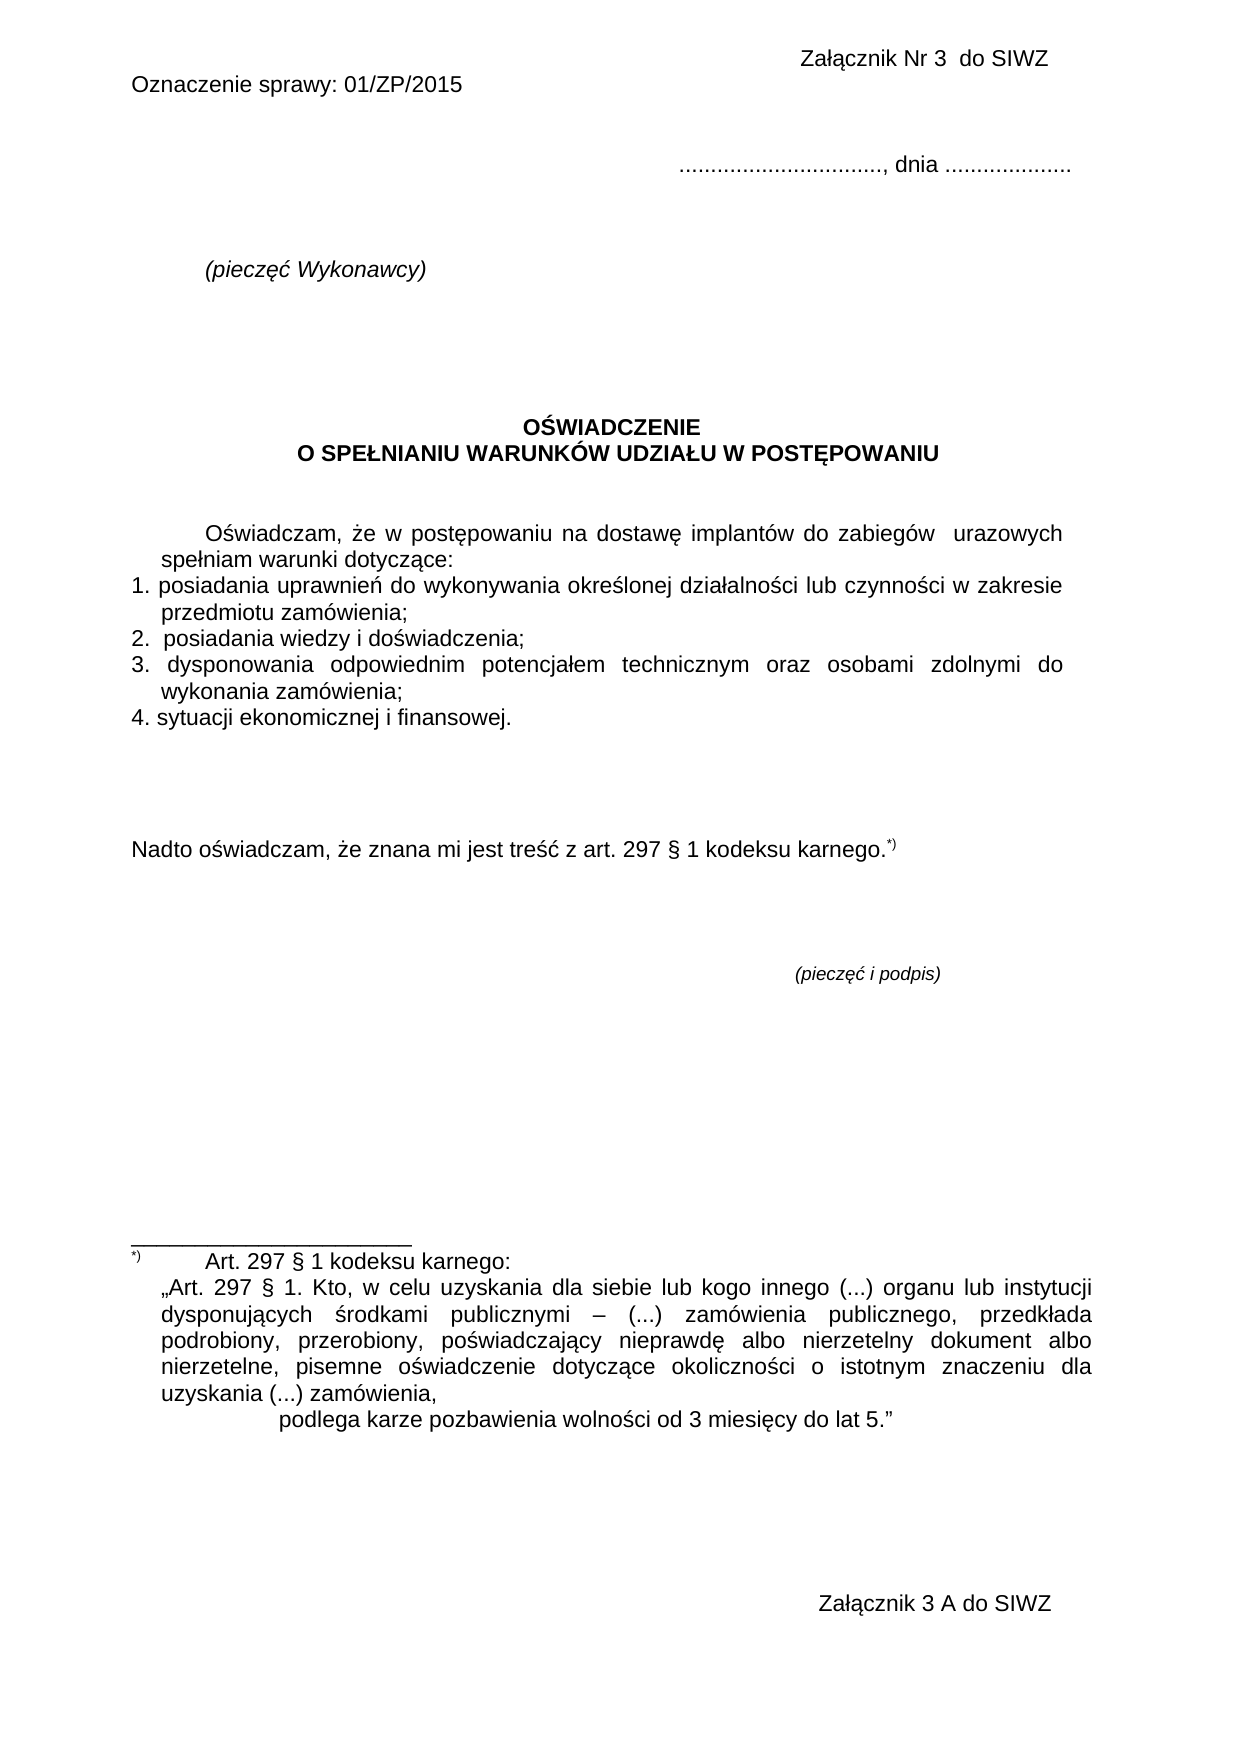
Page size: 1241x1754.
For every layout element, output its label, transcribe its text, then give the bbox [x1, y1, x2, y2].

text ______________________ [131, 1221, 1092, 1248]
text Nadto oświadczam, że znana mi jest treść z art. 297 § 1 kodeksu karnego.*) [131, 836, 1092, 862]
text Załącznik Nr 3 do SIWZ [131, 45, 1092, 71]
text OŚWIADCZENIE [131, 414, 1092, 440]
text 3. dysponowania odpowiednim potencjałem technicznym oraz osobami zdolnymi do wykonania zamówienia; [131, 651, 1063, 704]
text (pieczęć i podpis) [131, 963, 1092, 984]
text 1. posiadania uprawnień do wykonywania określonej działalności lub czynności w zakresie przedmiotu zamówienia; [131, 572, 1063, 625]
text 2. posiadania wiedzy i doświadczenia; [131, 625, 1063, 651]
text podlega karze pozbawienia wolności od 3 miesięcy do lat 5.” [205, 1406, 1092, 1432]
text 4. sytuacji ekonomicznej i finansowej. [131, 704, 1063, 730]
text *) Art. 297 § 1 kodeksu karnego: [131, 1248, 1092, 1274]
text Oznaczenie sprawy: 01/ZP/2015 [131, 71, 1092, 98]
text Załącznik 3 A do SIWZ [131, 1590, 1092, 1617]
text Oświadczam, że w postępowaniu na dostawę implantów do zabiegów urazowych spełniam warunki dotyczące: [131, 519, 1063, 572]
text „Art. 297 § 1. Kto, w celu uzyskania dla siebie lub kogo innego (...) organu lub instytucji dysponujących środkami publicznymi – (...) zamówienia publicznego, przedkłada podrobiony, przerobiony, poświadczający nieprawdę albo nierzetelny dokument albo nierzetelne, pisemne oświadczenie dotyczące okoliczności o istotnym znaczeniu dla uzyskania (...) zamówienia, [131, 1274, 1092, 1406]
text ................................, dnia .................... [131, 151, 1092, 177]
text O SPEŁNIANIU WARUNKÓW UDZIAŁU W POSTĘPOWANIU [131, 440, 1092, 467]
text (pieczęć Wykonawcy) [131, 256, 1092, 282]
